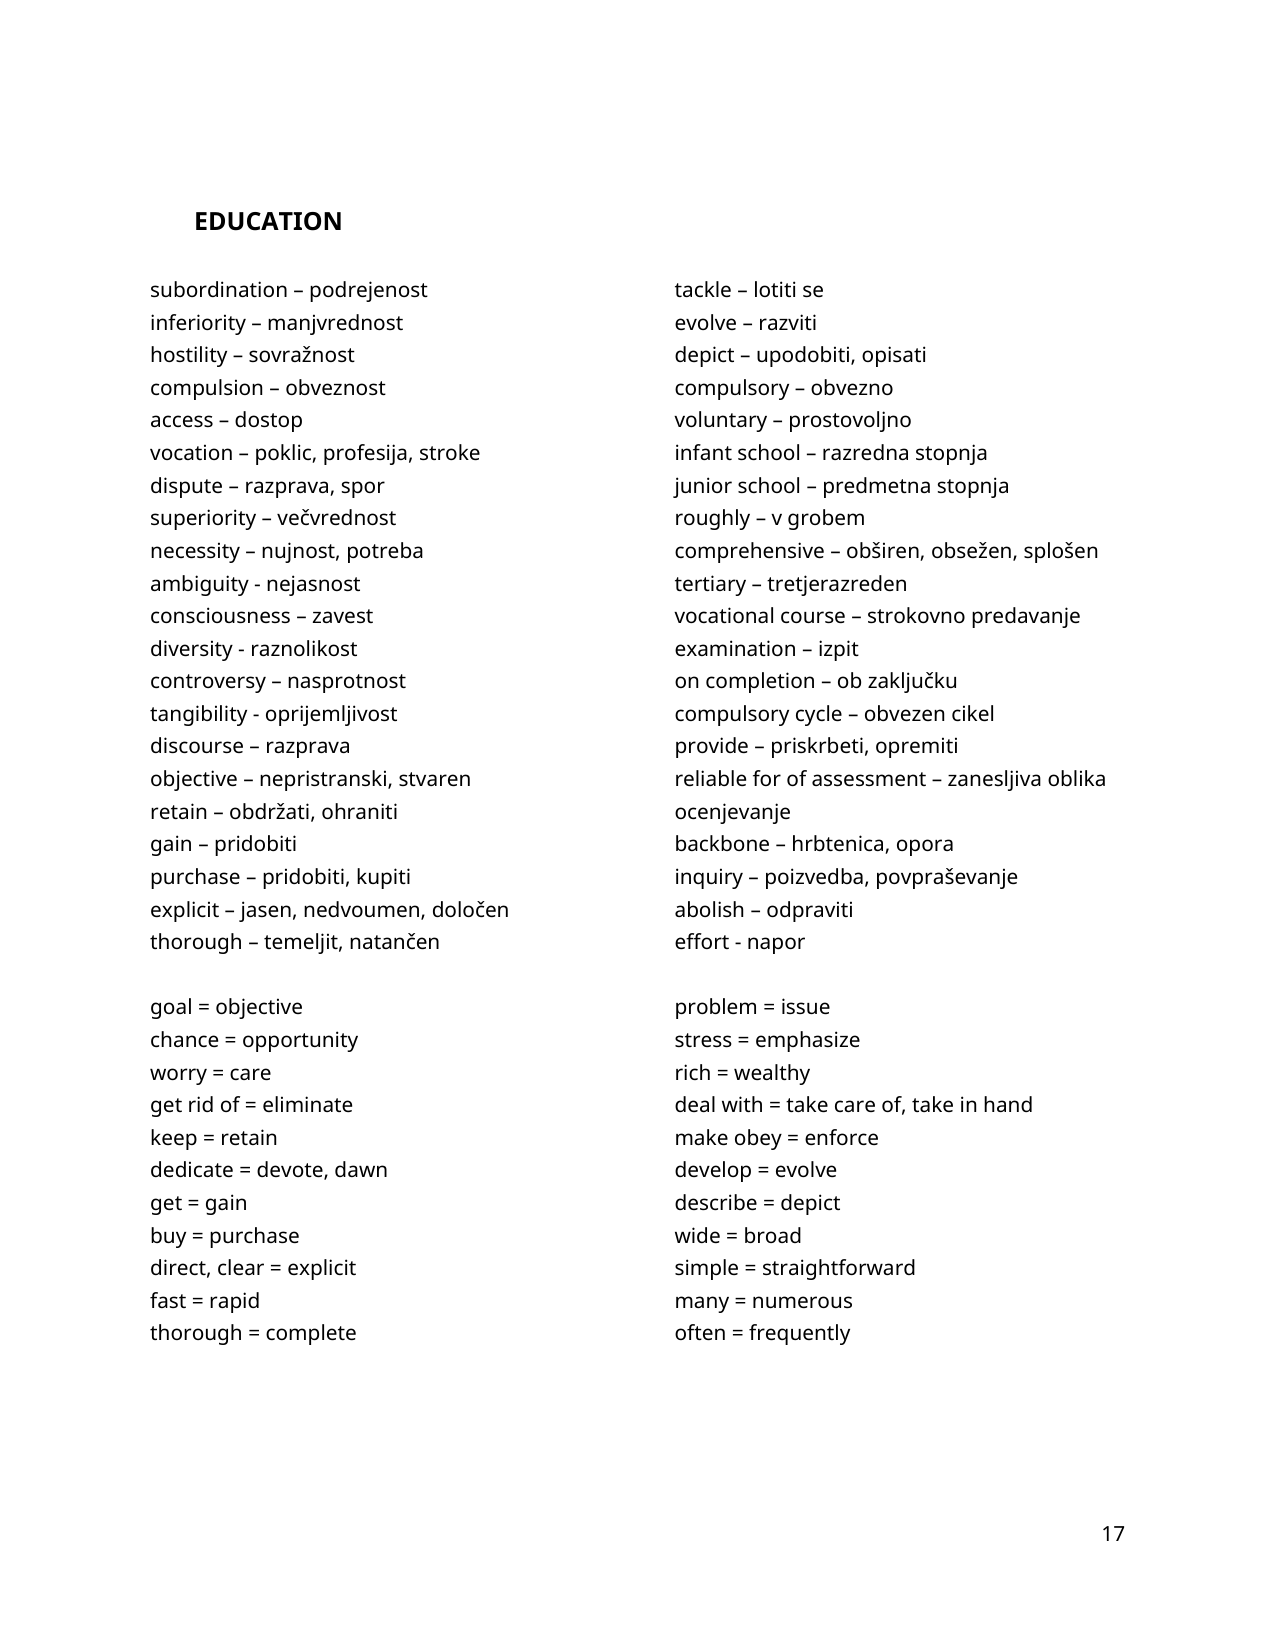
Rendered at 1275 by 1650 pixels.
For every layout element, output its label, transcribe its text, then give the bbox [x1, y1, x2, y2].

subtitle EDUCATION [187, 203, 1125, 237]
text chance = opportunity [150, 1025, 601, 1053]
text roughly – v grobem [674, 503, 1125, 532]
text fast = rapid [150, 1286, 601, 1314]
text gain – pridobiti [150, 829, 601, 858]
text tertiary – tretjerazreden [674, 569, 1125, 597]
text inferiority – manjvrednost [150, 308, 601, 336]
text problem = issue [674, 992, 1125, 1021]
text tackle – lotiti se [674, 275, 1125, 304]
text dispute – razprava, spor [150, 471, 601, 499]
text effort - napor [674, 927, 1125, 956]
text buy = purchase [150, 1221, 601, 1249]
text examination – izpit [674, 634, 1125, 662]
text access – dostop [150, 406, 601, 434]
text deal with = take care of, take in hand [674, 1090, 1125, 1119]
text worry = care [150, 1058, 601, 1086]
text hostility – sovražnost [150, 340, 601, 369]
text make obey = enforce [674, 1123, 1125, 1151]
text wide = broad [674, 1221, 1125, 1249]
text diversity - raznolikost [150, 634, 601, 662]
text subordination – podrejenost [150, 275, 601, 304]
text vocation – poklic, profesija, stroke [150, 438, 601, 467]
text tangibility - oprijemljivost [150, 699, 601, 727]
text describe = depict [674, 1188, 1125, 1217]
text ambiguity - nejasnost [150, 569, 601, 597]
text compulsory cycle – obvezen cikel [674, 699, 1125, 727]
text stress = emphasize [674, 1025, 1125, 1053]
text voluntary – prostovoljno [674, 406, 1125, 434]
text purchase – pridobiti, kupiti [150, 862, 601, 891]
text thorough = complete [150, 1318, 601, 1347]
text consciousness – zavest [150, 601, 601, 630]
text get = gain [150, 1188, 601, 1217]
text direct, clear = explicit [150, 1253, 601, 1282]
text compulsion – obveznost [150, 373, 601, 401]
text inquiry – poizvedba, povpraševanje [674, 862, 1125, 891]
text dedicate = devote, dawn [150, 1156, 601, 1184]
text rich = wealthy [674, 1058, 1125, 1086]
text abolish – odpraviti [674, 895, 1125, 923]
text retain – obdržati, ohraniti [150, 797, 601, 825]
text compulsory – obvezno [674, 373, 1125, 401]
text simple = straightforward [674, 1253, 1125, 1282]
text objective – nepristranski, stvaren [150, 764, 601, 793]
text evolve – razviti [674, 308, 1125, 336]
text get rid of = eliminate [150, 1090, 601, 1119]
text on completion – ob zaključku [674, 666, 1125, 695]
text often = frequently [674, 1318, 1125, 1347]
text backbone – hrbtenica, opora [674, 829, 1125, 858]
text necessity – nujnost, potreba [150, 536, 601, 564]
text discourse – razprava [150, 732, 601, 760]
text vocational course – strokovno predavanje [674, 601, 1125, 630]
text depict – upodobiti, opisati [674, 340, 1125, 369]
text many = numerous [674, 1286, 1125, 1314]
text keep = retain [150, 1123, 601, 1151]
text develop = evolve [674, 1156, 1125, 1184]
text goal = objective [150, 992, 601, 1021]
text explicit – jasen, nedvoumen, določen [150, 895, 601, 923]
text superiority – večvrednost [150, 503, 601, 532]
text provide – priskrbeti, opremiti [674, 732, 1125, 760]
text infant school – razredna stopnja [674, 438, 1125, 467]
text thorough – temeljit, natančen [150, 927, 601, 956]
text comprehensive – obširen, obsežen, splošen [674, 536, 1125, 564]
text junior school – predmetna stopnja [674, 471, 1125, 499]
text controversy – nasprotnost [150, 666, 601, 695]
text reliable for of assessment – zanesljiva oblika ocenjevanje [674, 764, 1125, 825]
